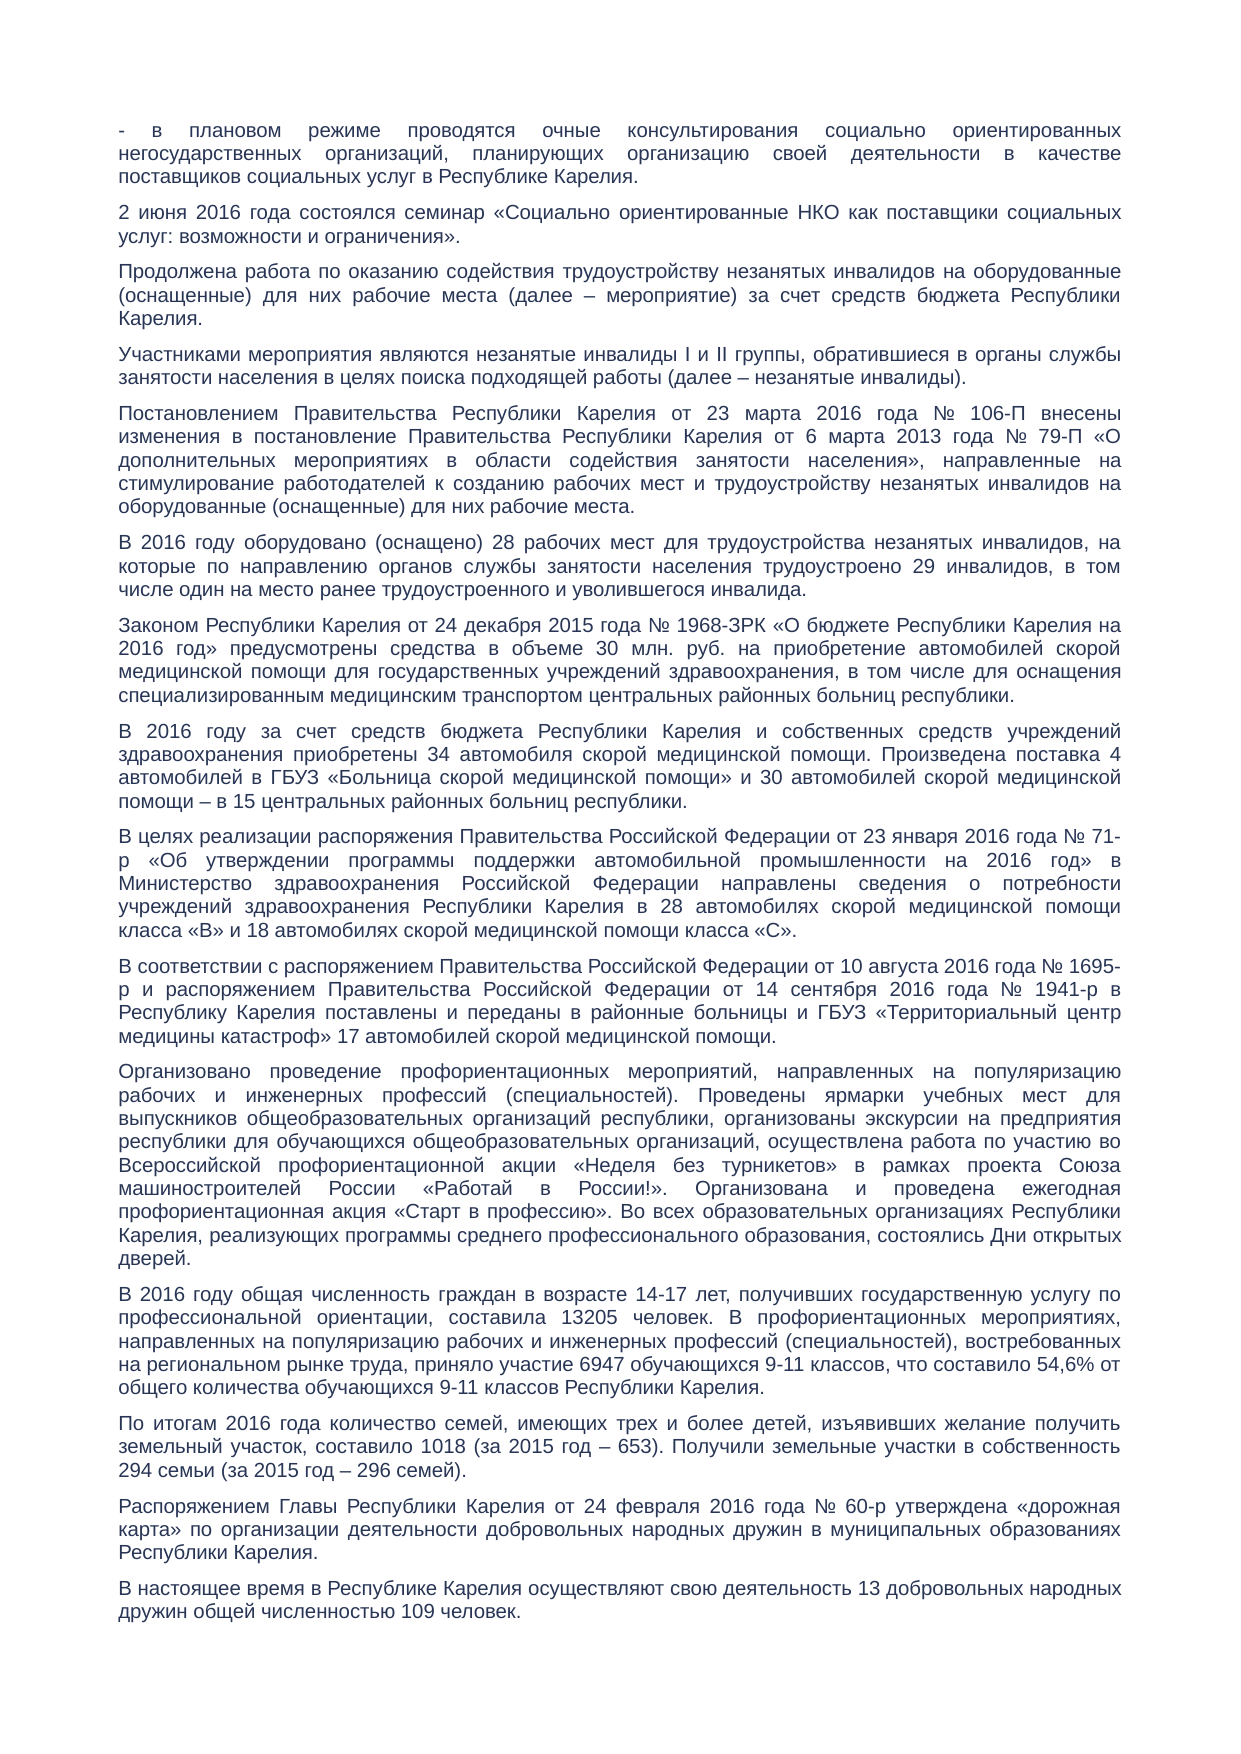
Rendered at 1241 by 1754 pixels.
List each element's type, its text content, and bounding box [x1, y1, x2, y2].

text Законом Республики Карелия от 24 декабря 2015 года № 1968-ЗРК «О бюджете Республики Карелия на 2016 год» предусмотрены средства в объеме 30 млн. руб. на приобретение автомобилей скорой медицинской помощи для государственных учреждений здравоохранения, в том числе для оснащения специализированным медицинским транспортом центральных районных больниц республики. [118, 613, 1122, 706]
text Постановлением Правительства Республики Карелия от 23 марта 2016 года № 106-П внесены изменения в постановление Правительства Республики Карелия от 6 марта 2013 года № 79-П «О дополнительных мероприятиях в области содействия занятости населения», направленные на стимулирование работодателей к созданию рабочих мест и трудоустройству незанятых инвалидов на оборудованные (оснащенные) для них рабочие места. [118, 401, 1122, 518]
text В целях реализации распоряжения Правительства Российской Федерации от 23 января 2016 года № 71-р «Об утверждении программы поддержки автомобильной промышленности на 2016 год» в Министерство здравоохранения Российской Федерации направлены сведения о потребности учреждений здравоохранения Республики Карелия в 28 автомобилях скорой медицинской помощи класса «В» и 18 автомобилях скорой медицинской помощи класса «С». [118, 825, 1122, 941]
text В соответствии с распоряжением Правительства Российской Федерации от 10 августа 2016 года № 1695-р и распоряжением Правительства Российской Федерации от 14 сентября 2016 года № 1941-р в Республику Карелия поставлены и переданы в районные больницы и ГБУЗ «Территориальный центр медицины катастроф» 17 автомобилей скорой медицинской помощи. [118, 954, 1122, 1047]
text Организовано проведение профориентационных мероприятий, направленных на популяризацию рабочих и инженерных профессий (специальностей). Проведены ярмарки учебных мест для выпускников общеобразовательных организаций республики, организованы экскурсии на предприятия республики для обучающихся общеобразовательных организаций, осуществлена работа по участию во Всероссийской профориентационной акции «Неделя без турникетов» в рамках проекта Союза машиностроителей России «Работай в России!». Организована и проведена ежегодная профориентационная акция «Старт в профессию». Во всех образовательных организациях Республики Карелия, реализующих программы среднего профессионального образования, состоялись Дни открытых дверей. [118, 1060, 1122, 1270]
text В 2016 году за счет средств бюджета Республики Карелия и собственных средств учреждений здравоохранения приобретены 34 автомобиля скорой медицинской помощи. Произведена поставка 4 автомобилей в ГБУЗ «Больница скорой медицинской помощи» и 30 автомобилей скорой медицинской помощи – в 15 центральных районных больниц республики. [118, 719, 1122, 812]
text Продолжена работа по оказанию содействия трудоустройству незанятых инвалидов на оборудованные (оснащенные) для них рабочие места (далее – мероприятие) за счет средств бюджета Республики Карелия. [118, 260, 1122, 330]
text В настоящее время в Республике Карелия осуществляют свою деятельность 13 добровольных народных дружин общей численностью 109 человек. [118, 1576, 1122, 1623]
text В 2016 году общая численность граждан в возрасте 14-17 лет, получивших государственную услугу по профессиональной ориентации, составила 13205 человек. В профориентационных мероприятиях, направленных на популяризацию рабочих и инженерных профессий (специальностей), востребованных на региональном рынке труда, приняло участие 6947 обучающихся 9-11 классов, что составило 54,6% от общего количества обучающихся 9-11 классов Республики Карелия. [118, 1282, 1122, 1399]
text - в плановом режиме проводятся очные консультирования социально ориентированных негосударственных организаций, планирующих организацию своей деятельности в качестве поставщиков социальных услуг в Республике Карелия. [118, 118, 1122, 188]
text По итогам 2016 года количество семей, имеющих трех и более детей, изъявивших желание получить земельный участок, составило 1018 (за 2015 год – 653). Получили земельные участки в собственность 294 семьи (за 2015 год – 296 семей). [118, 1411, 1122, 1481]
text 2 июня 2016 года состоялся семинар «Социально ориентированные НКО как поставщики социальных услуг: возможности и ограничения». [118, 201, 1122, 247]
text Участниками мероприятия являются незанятые инвалиды I и II группы, обратившиеся в органы службы занятости населения в целях поиска подходящей работы (далее – незанятые инвалиды). [118, 342, 1122, 389]
text Распоряжением Главы Республики Карелия от 24 февраля 2016 года № 60-р утверждена «дорожная карта» по организации деятельности добровольных народных дружин в муниципальных образованиях Республики Карелия. [118, 1494, 1122, 1564]
text В 2016 году оборудовано (оснащено) 28 рабочих мест для трудоустройства незанятых инвалидов, на которые по направлению органов службы занятости населения трудоустроено 29 инвалидов, в том числе один на место ранее трудоустроенного и уволившегося инвалида. [118, 531, 1122, 601]
